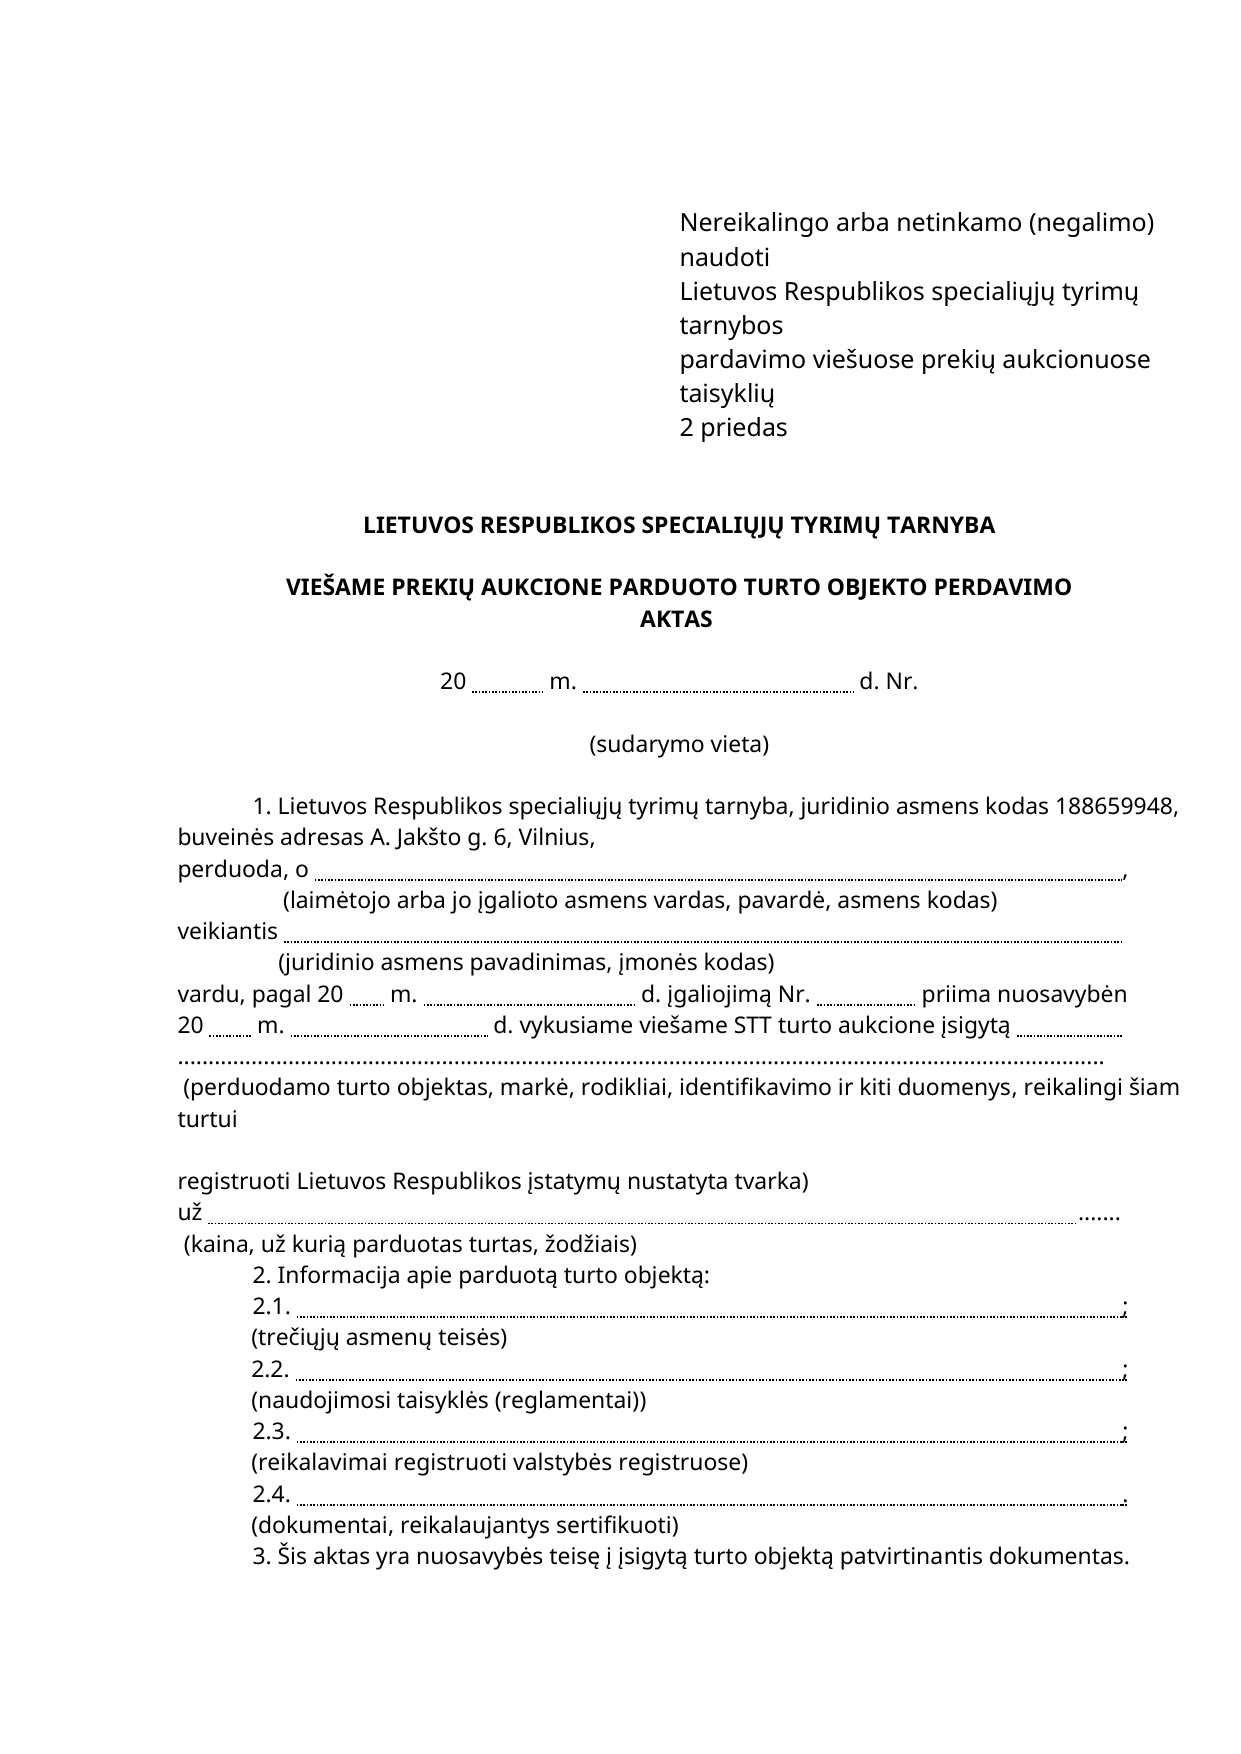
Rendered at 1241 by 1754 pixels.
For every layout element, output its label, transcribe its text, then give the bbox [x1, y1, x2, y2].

text (juridinio asmens pavadinimas, įmonės kodas) [177, 946, 1181, 978]
text (trečiųjų asmenų teisės) [177, 1321, 1181, 1353]
text (naudojimosi taisyklės (reglamentai)) [177, 1384, 1181, 1415]
text 3. Šis aktas yra nuosavybės teisę į įsigytą turto objektą patvirtinantis dokumentas. [177, 1540, 1181, 1571]
text perduoda, o , [177, 853, 1181, 884]
text 2.3. ; [177, 1415, 1181, 1446]
text už ....... [177, 1196, 1181, 1228]
text 2.1. ; [177, 1290, 1181, 1321]
text (perduodamo turto objektas, markė, rodikliai, identifikavimo ir kiti duomenys, reikalingi šiam turtui [177, 1071, 1181, 1134]
text (dokumentai, reikalaujantys sertifikuoti) [177, 1509, 1181, 1540]
text Lietuvos Respublikos specialiųjų tyrimų tarnybos [679, 273, 1181, 341]
text 2. Informacija apie parduotą turto objektą: [177, 1259, 1181, 1290]
text (kaina, už kurią parduotas turtas, žodžiais) [177, 1228, 1181, 1259]
text 20 m. d. vykusiame viešame STT turto aukcione įsigytą [177, 1009, 1181, 1040]
text registruoti Lietuvos Respublikos įstatymų nustatyta tvarka) [177, 1165, 1181, 1196]
text (laimėtojo arba jo įgalioto asmens vardas, pavardė, asmens kodas) [177, 884, 1137, 915]
text (reikalavimai registruoti valstybės registruose) [177, 1446, 1181, 1478]
text pardavimo viešuose prekių aukcionuose taisyklių [679, 341, 1181, 409]
text Nereikalingo arba netinkamo (negalimo) naudoti [679, 205, 1181, 273]
text LIETUVOS RESPUBLIKOS SPECIALIŲJŲ TYRIMŲ TARNYBA [177, 509, 1181, 540]
text vardu, pagal 20 m. d. įgaliojimą Nr. priima nuosavybėn [177, 978, 1181, 1009]
text ....................................................................................................................................................... [177, 1040, 1181, 1071]
text 2.4. . [177, 1478, 1181, 1509]
text VIEŠAME PREKIŲ AUKCIONE PARDUOTO TURTO OBJEKTO PERDAVIMO [177, 571, 1181, 603]
text 2.2. ; [177, 1353, 1181, 1384]
text 1. Lietuvos Respublikos specialiųjų tyrimų tarnyba, juridinio asmens kodas 188659948, buveinės adresas A. Jakšto g. 6, Vilnius, [177, 790, 1181, 853]
text veikiantis [177, 915, 1181, 946]
text AKTAS [177, 603, 1181, 634]
text 20 m. d. Nr. [177, 665, 1181, 696]
text (sudarymo vieta) [177, 728, 1181, 759]
text 2 priedas [679, 409, 1181, 443]
